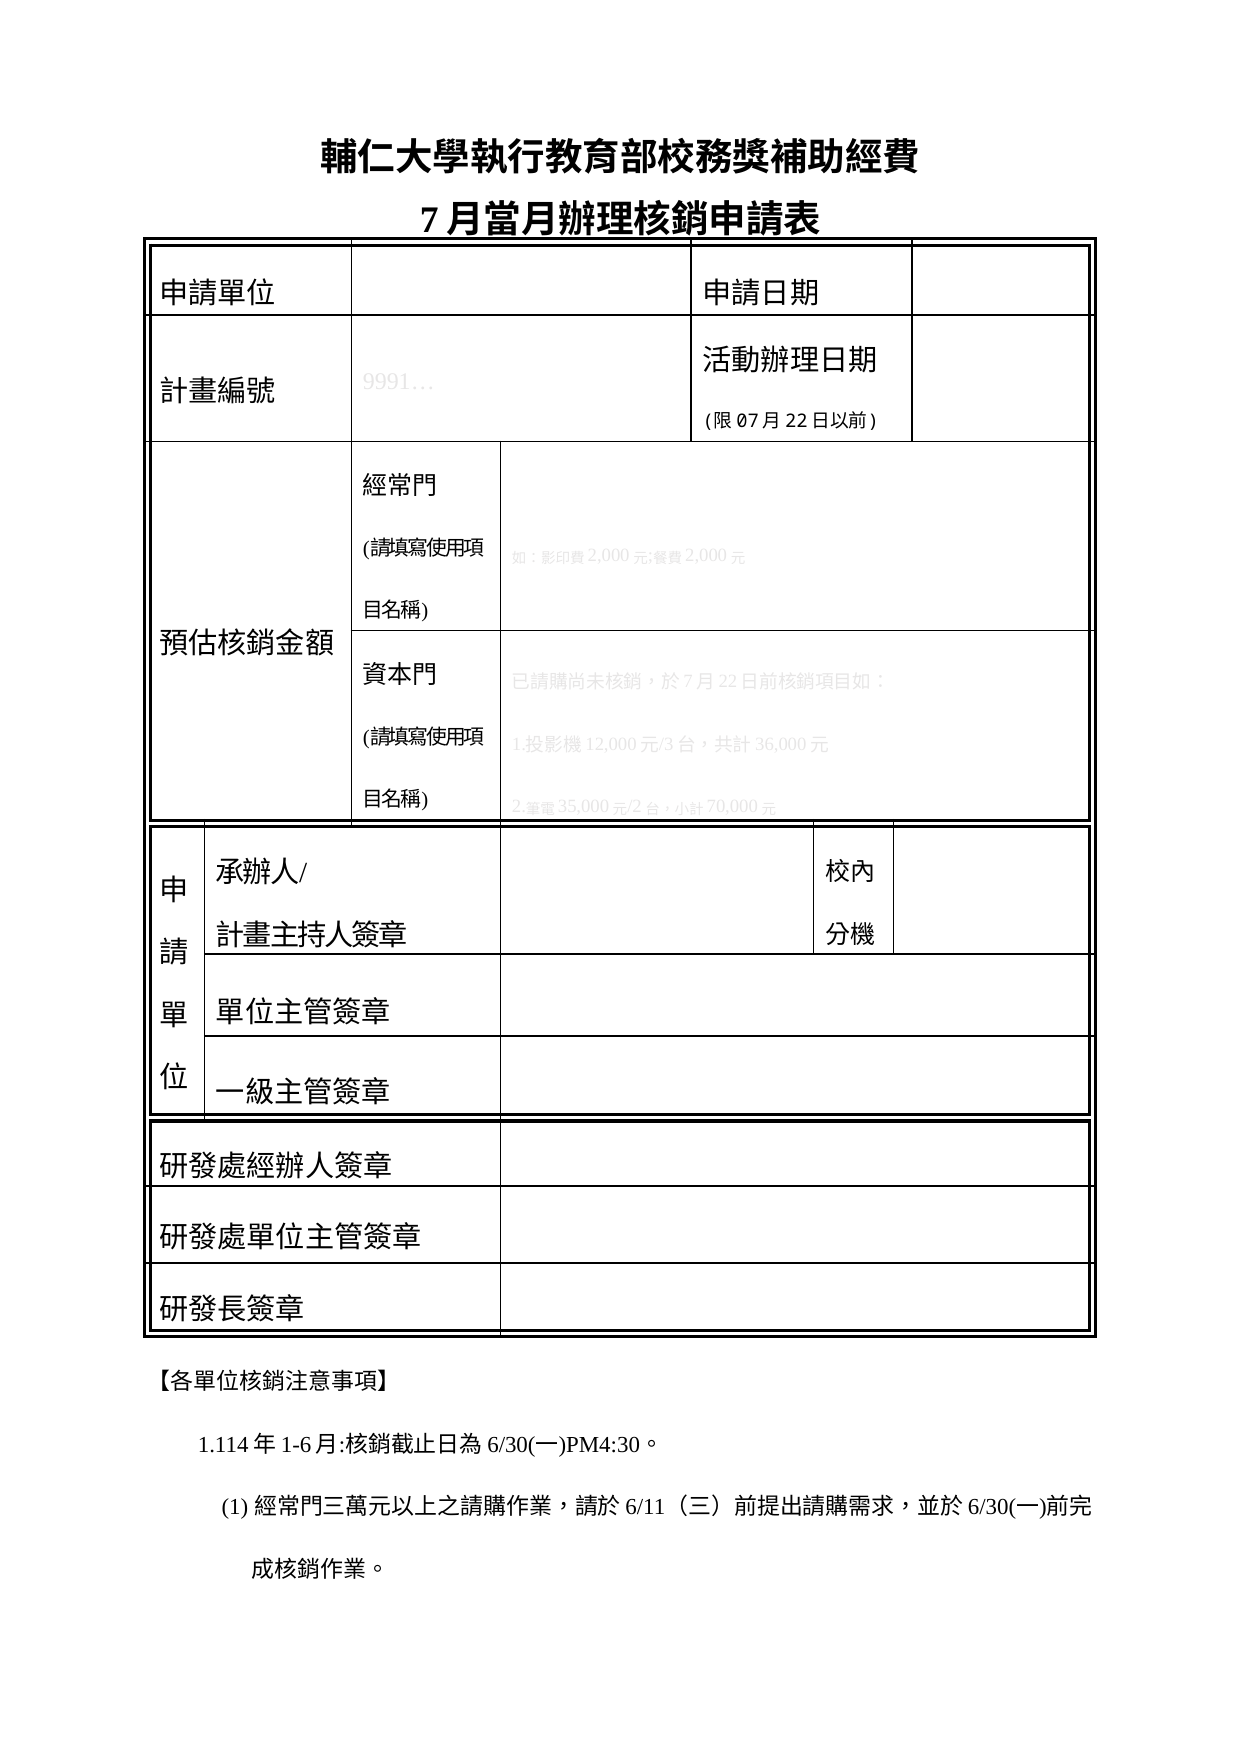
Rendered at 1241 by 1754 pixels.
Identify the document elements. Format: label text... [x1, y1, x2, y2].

table_cell 單位主管簽章 [205, 955, 500, 1035]
table_cell 資本門 (請填寫使用項目名稱) [352, 631, 500, 819]
text 1.114年1-6月:核銷截止日為6/30(一)PM4:30。 [192, 1401, 1092, 1463]
table_cell [501, 828, 813, 953]
table_cell [501, 1187, 1088, 1262]
table_cell 承辦人/ 計畫主持人簽章 [205, 828, 500, 953]
table_header [692, 240, 911, 244]
table_header [352, 247, 690, 314]
table_cell 已請購尚未核銷，於7月22日前核銷項目如： 1.投影機12,000元/3台，共計36,000元 2.筆電35,000元/2台，小計70,000元 [501, 631, 1088, 819]
table_cell [501, 955, 1088, 1035]
table_cell 一級主管簽章 [205, 1037, 500, 1113]
table_cell 如：影印費2,000元;餐費2,000元 [501, 442, 1088, 629]
table_header [352, 240, 690, 244]
table_header 申請單位 [148, 240, 351, 314]
table_cell [894, 828, 1088, 953]
text (1) 經常門三萬元以上之請購作業，請於6/11（三）前提出請購需求，並於6/30(一)前完成核銷作業。 [221, 1463, 1092, 1588]
table_cell [894, 819, 1092, 953]
text 7月當月辦理核銷申請表 [148, 175, 1092, 237]
table_header [913, 247, 1088, 314]
table_header 申請日期 [692, 247, 911, 314]
table_cell 112年12月**日 [913, 316, 1088, 441]
table_cell [501, 1113, 1092, 1185]
table_header [913, 240, 1092, 314]
table_cell 申請單位 [148, 819, 204, 1113]
table_cell 研發長簽章 [152, 1264, 500, 1329]
table_cell 研發處經辦人簽章 [152, 1123, 500, 1185]
table_cell [501, 1037, 1088, 1113]
text 輔仁大學執行教育部校務獎補助經費 [148, 112, 1092, 175]
table_cell 活動辦理日期 (限07月22日以前) [692, 316, 911, 441]
table_cell 研發處經辦人簽章 [148, 1113, 204, 1185]
table_cell 研發處單位主管簽章 [152, 1187, 500, 1262]
text 【各單位核銷注意事項】 [148, 1338, 1092, 1401]
table_cell 9991… [352, 316, 690, 441]
table_cell [501, 1264, 1088, 1329]
table_cell 經常門 (請填寫使用項目名稱) [352, 442, 500, 629]
table_cell 預估核銷金額 [152, 442, 351, 819]
table_cell [501, 1123, 1088, 1185]
table_cell 校內分機 [814, 828, 893, 953]
table_cell 計畫編號 [152, 316, 351, 441]
